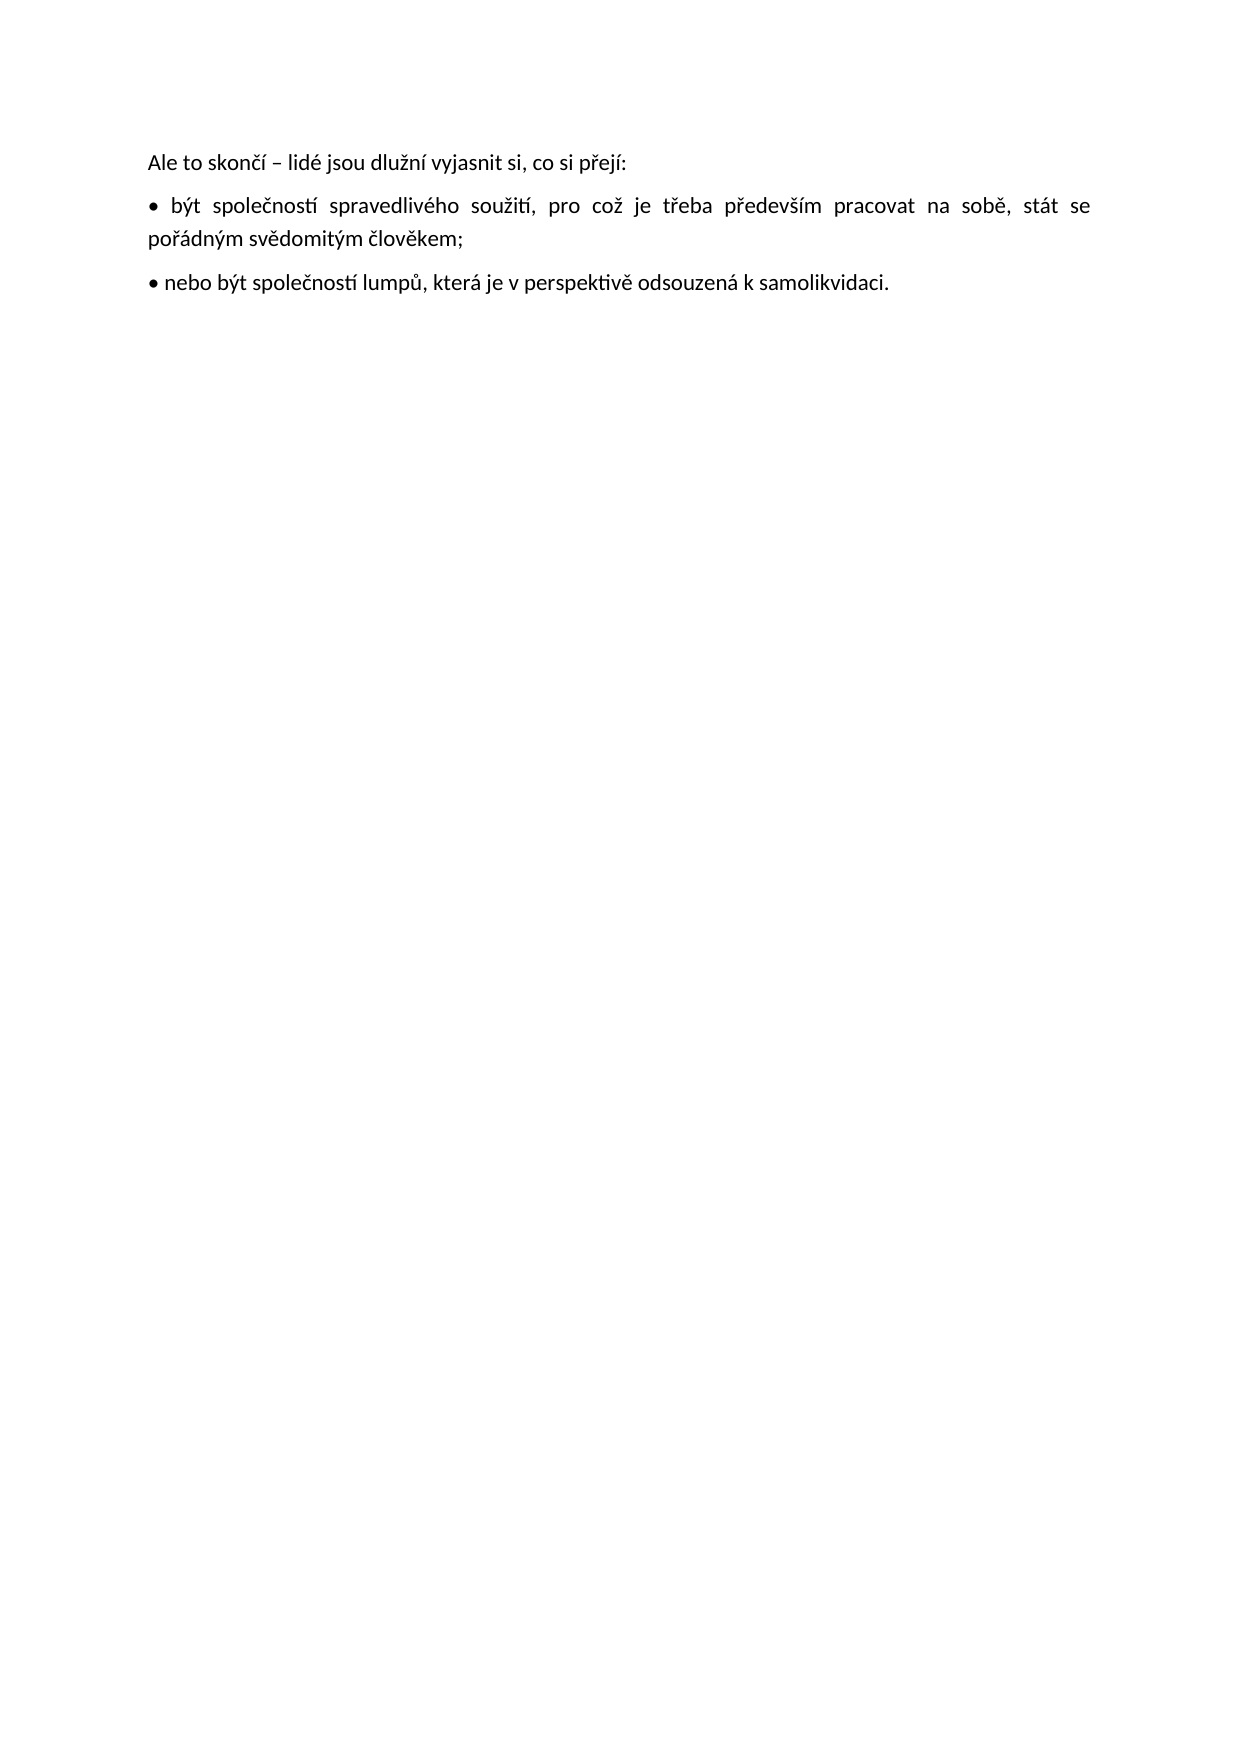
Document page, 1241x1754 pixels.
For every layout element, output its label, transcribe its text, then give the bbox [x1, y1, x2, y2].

text • nebo být společností lumpů, která je v perspektivě odsouzená k samolikvidaci. [148, 268, 1093, 296]
text • být společností spravedlivého soužití, pro což je třeba především pracovat na sobě, stát se pořádným svědomitým člověkem; [148, 192, 1093, 252]
text Ale to skončí – lidé jsou dlužní vyjasnit si, co si přejí: [148, 148, 1093, 176]
